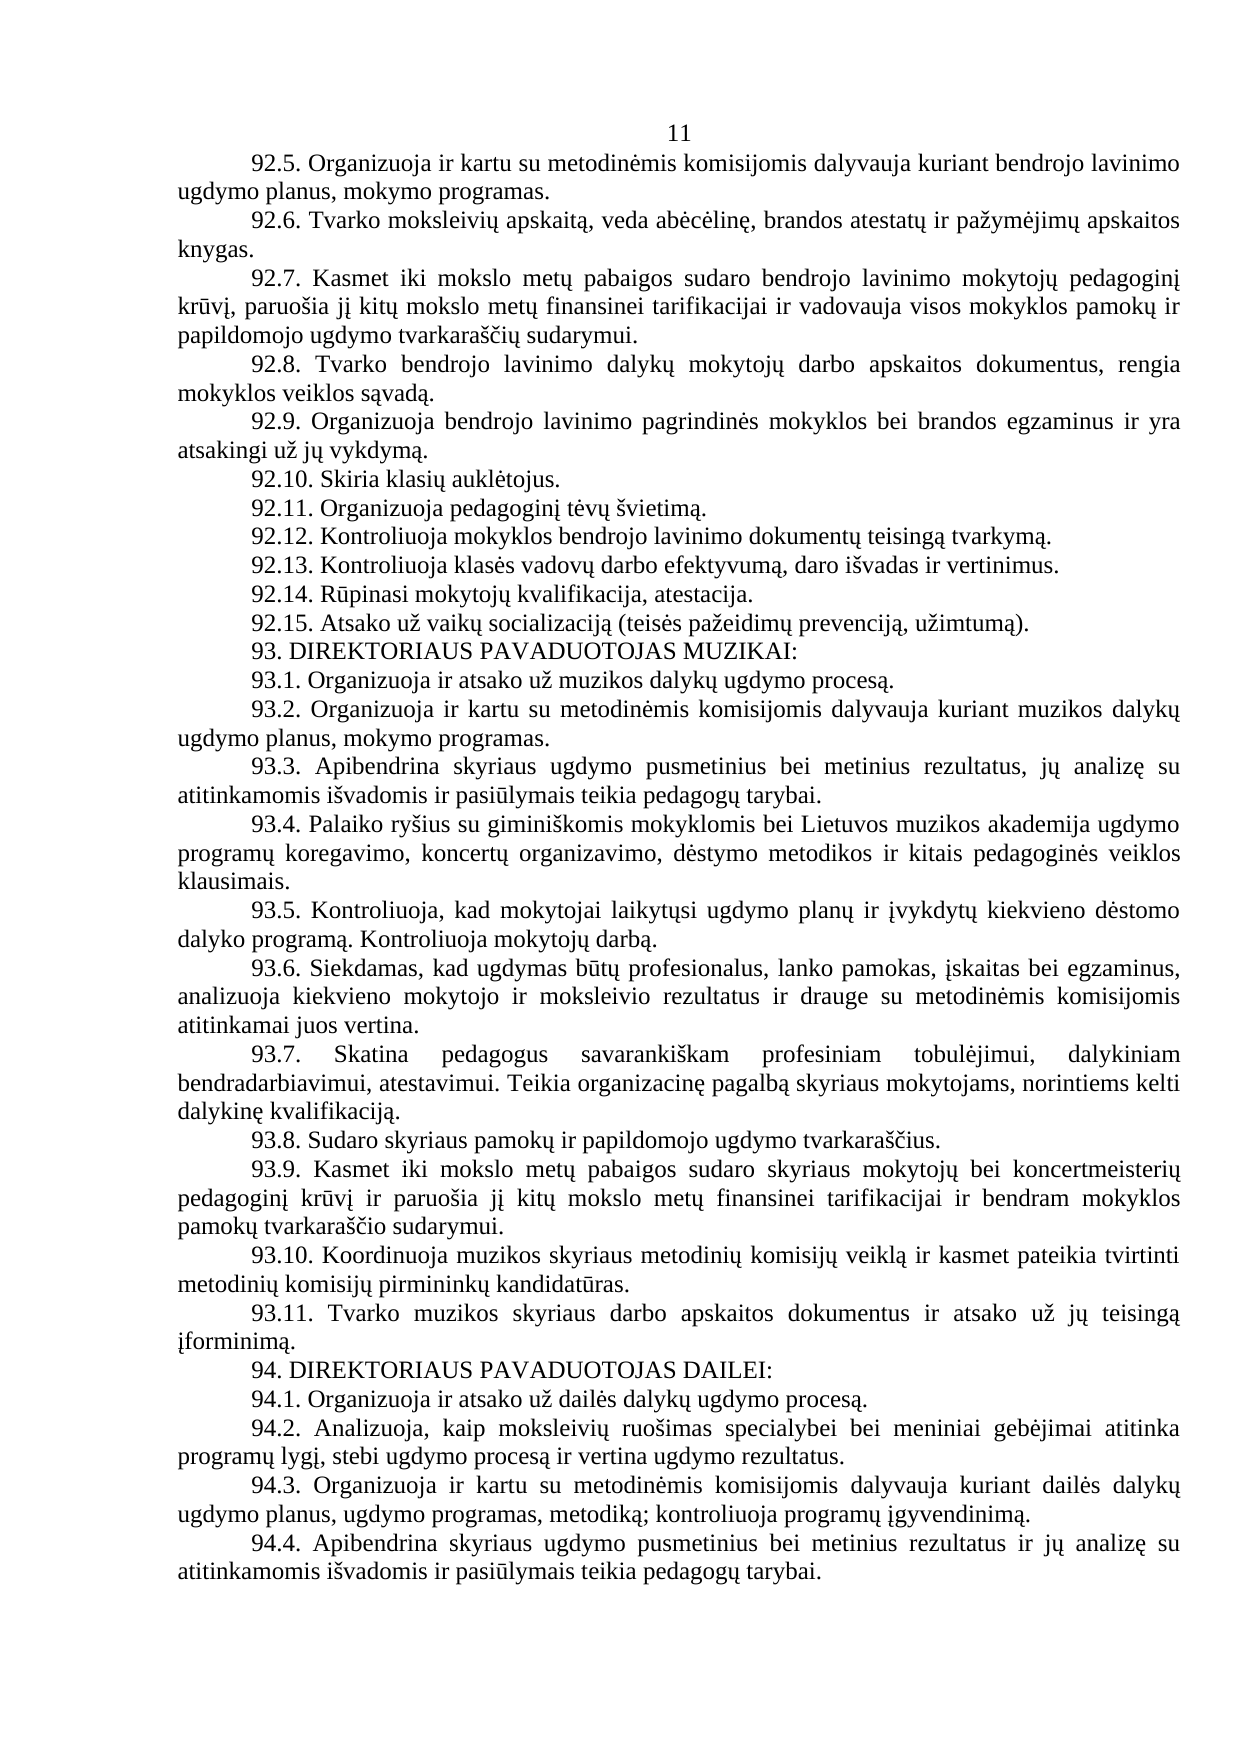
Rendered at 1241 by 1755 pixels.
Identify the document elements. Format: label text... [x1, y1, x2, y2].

text 93.5. Kontroliuoja, kad mokytojai laikytųsi ugdymo planų ir įvykdytų kiekvieno dėstomo dalyko programą. Kontroliuoja mokytojų darbą. [177, 895, 1181, 953]
text 93.6. Siekdamas, kad ugdymas būtų profesionalus, lanko pamokas, įskaitas bei egzaminus, analizuoja kiekvieno mokytojo ir moksleivio rezultatus ir drauge su metodinėmis komisijomis atitinkamai juos vertina. [177, 953, 1181, 1039]
text 92.5. Organizuoja ir kartu su metodinėmis komisijomis dalyvauja kuriant bendrojo lavinimo ugdymo planus, mokymo programas. [177, 148, 1181, 205]
text 92.14. Rūpinasi mokytojų kvalifikacija, atestacija. [177, 579, 1181, 608]
text 93.9. Kasmet iki mokslo metų pabaigos sudaro skyriaus mokytojų bei koncertmeisterių pedagoginį krūvį ir paruošia jį kitų mokslo metų finansinei tarifikacijai ir bendram mokyklos pamokų tvarkaraščio sudarymui. [177, 1154, 1181, 1240]
text 94.3. Organizuoja ir kartu su metodinėmis komisijomis dalyvauja kuriant dailės dalykų ugdymo planus, ugdymo programas, metodiką; kontroliuoja programų įgyvendinimą. [177, 1470, 1181, 1528]
text 92.15. Atsako už vaikų socializaciją (teisės pažeidimų prevenciją, užimtumą). [177, 608, 1181, 636]
text 92.9. Organizuoja bendrojo lavinimo pagrindinės mokyklos bei brandos egzaminus ir yra atsakingi už jų vykdymą. [177, 406, 1181, 464]
text 93.1. Organizuoja ir atsako už muzikos dalykų ugdymo procesą. [177, 665, 1181, 694]
text 93.2. Organizuoja ir kartu su metodinėmis komisijomis dalyvauja kuriant muzikos dalykų ugdymo planus, mokymo programas. [177, 694, 1181, 751]
text 94. DIREKTORIAUS PAVADUOTOJAS DAILEI: [177, 1355, 1181, 1384]
text 93.10. Koordinuoja muzikos skyriaus metodinių komisijų veiklą ir kasmet pateikia tvirtinti metodinių komisijų pirmininkų kandidatūras. [177, 1240, 1181, 1298]
text 92.13. Kontroliuoja klasės vadovų darbo efektyvumą, daro išvadas ir vertinimus. [177, 550, 1181, 579]
text 93.11. Tvarko muzikos skyriaus darbo apskaitos dokumentus ir atsako už jų teisingą įforminimą. [177, 1298, 1181, 1355]
text 94.4. Apibendrina skyriaus ugdymo pusmetinius bei metinius rezultatus ir jų analizę su atitinkamomis išvadomis ir pasiūlymais teikia pedagogų tarybai. [177, 1528, 1181, 1585]
text 92.6. Tvarko moksleivių apskaitą, veda abėcėlinę, brandos atestatų ir pažymėjimų apskaitos knygas. [177, 205, 1181, 263]
text 94.1. Organizuoja ir atsako už dailės dalykų ugdymo procesą. [177, 1384, 1181, 1413]
text 92.8. Tvarko bendrojo lavinimo dalykų mokytojų darbo apskaitos dokumentus, rengia mokyklos veiklos sąvadą. [177, 349, 1181, 406]
text 92.10. Skiria klasių auklėtojus. [177, 464, 1181, 493]
text 93.7. Skatina pedagogus savarankiškam profesiniam tobulėjimui, dalykiniam bendradarbiavimui, atestavimui. Teikia organizacinę pagalbą skyriaus mokytojams, norintiems kelti dalykinę kvalifikaciją. [177, 1039, 1181, 1125]
text 93.4. Palaiko ryšius su giminiškomis mokyklomis bei Lietuvos muzikos akademija ugdymo programų koregavimo, koncertų organizavimo, dėstymo metodikos ir kitais pedagoginės veiklos klausimais. [177, 809, 1181, 895]
text 93.3. Apibendrina skyriaus ugdymo pusmetinius bei metinius rezultatus, jų analizę su atitinkamomis išvadomis ir pasiūlymais teikia pedagogų tarybai. [177, 751, 1181, 809]
text 93. DIREKTORIAUS PAVADUOTOJAS MUZIKAI: [177, 636, 1181, 665]
text 92.7. Kasmet iki mokslo metų pabaigos sudaro bendrojo lavinimo mokytojų pedagoginį krūvį, paruošia jį kitų mokslo metų finansinei tarifikacijai ir vadovauja visos mokyklos pamokų ir papildomojo ugdymo tvarkaraščių sudarymui. [177, 263, 1181, 349]
text 92.11. Organizuoja pedagoginį tėvų švietimą. [177, 493, 1181, 521]
text 94.2. Analizuoja, kaip moksleivių ruošimas specialybei bei meniniai gebėjimai atitinka programų lygį, stebi ugdymo procesą ir vertina ugdymo rezultatus. [177, 1413, 1181, 1470]
text 93.8. Sudaro skyriaus pamokų ir papildomojo ugdymo tvarkaraščius. [177, 1125, 1181, 1154]
text 92.12. Kontroliuoja mokyklos bendrojo lavinimo dokumentų teisingą tvarkymą. [177, 521, 1181, 550]
